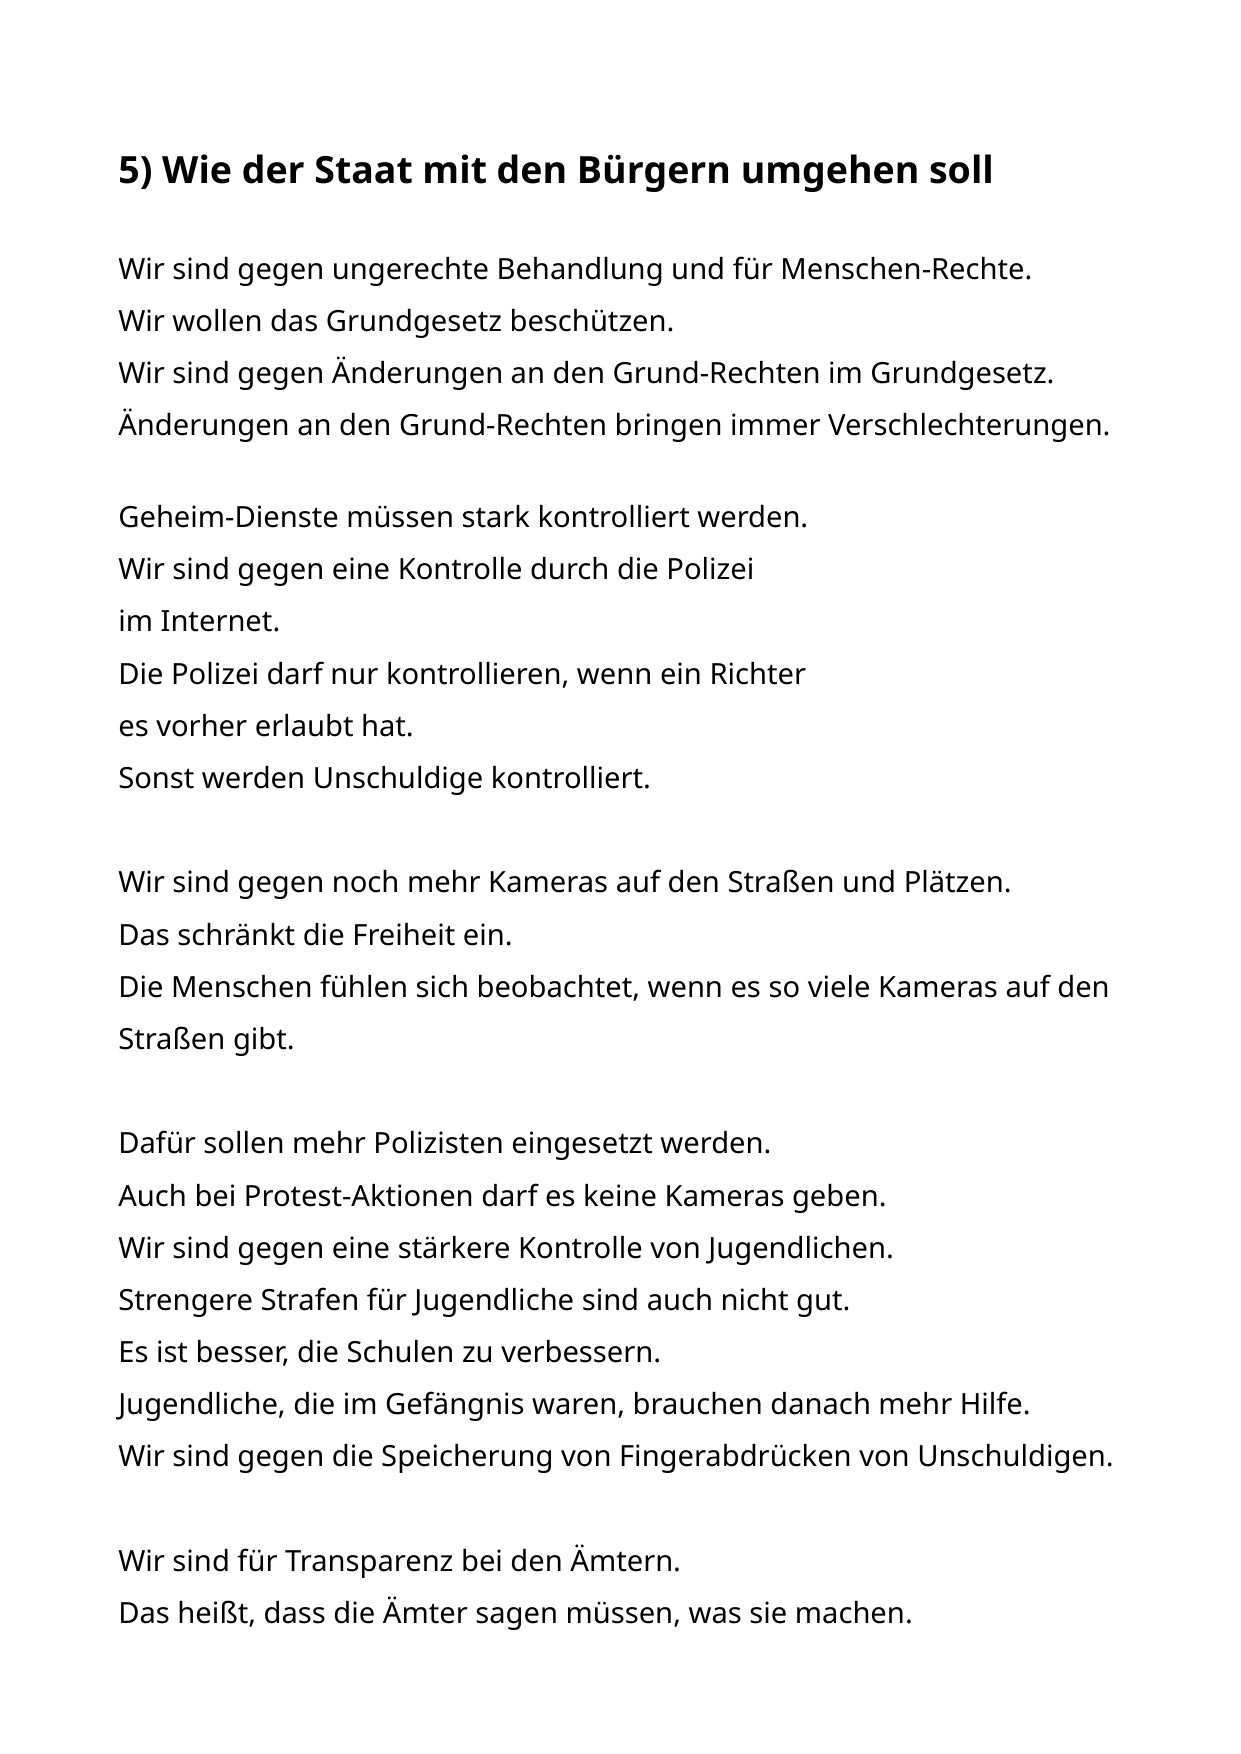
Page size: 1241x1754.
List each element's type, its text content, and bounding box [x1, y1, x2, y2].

text Wir sind gegen eine Kontrolle durch die Polizei [118, 548, 1150, 588]
text Wir sind für Transparenz bei den Ämtern. [118, 1540, 1150, 1580]
text Das heißt, dass die Ämter sagen müssen, was sie machen. [118, 1592, 1150, 1632]
text Auch bei Protest-Aktionen darf es keine Kameras geben. [118, 1175, 1150, 1214]
text Geheim-Dienste müssen stark kontrolliert werden. [118, 457, 1150, 536]
text Änderungen an den Grund-Rechten bringen immer Verschlechterungen. [118, 404, 1150, 444]
text Straßen gibt. [118, 1018, 1150, 1058]
text Die Menschen fühlen sich beobachtet, wenn es so viele Kameras auf den [118, 966, 1150, 1006]
text Dafür sollen mehr Polizisten eingesetzt werden. [118, 1123, 1150, 1162]
text Jugendliche, die im Gefängnis waren, brauchen danach mehr Hilfe. [118, 1383, 1150, 1423]
text Es ist besser, die Schulen zu verbessern. [118, 1331, 1150, 1371]
text Die Polizei darf nur kontrollieren, wenn ein Richter [118, 653, 1150, 693]
text es vorher erlaubt hat. [118, 705, 1150, 745]
text Sonst werden Unschuldige kontrolliert. [118, 757, 1150, 797]
text Wir sind gegen noch mehr Kameras auf den Straßen und Plätzen. [118, 862, 1150, 901]
text Wir sind gegen ungerechte Behandlung und für Menschen-Rechte. [118, 248, 1150, 288]
text Wir wollen das Grundgesetz beschützen. [118, 300, 1150, 340]
text Strengere Strafen für Jugendliche sind auch nicht gut. [118, 1279, 1150, 1319]
text Das schränkt die Freiheit ein. [118, 914, 1150, 953]
text Wir sind gegen die Speicherung von Fingerabdrücken von Unschuldigen. [118, 1436, 1150, 1475]
text im Internet. [118, 601, 1150, 640]
text Wir sind gegen Änderungen an den Grund-Rechten im Grundgesetz. [118, 352, 1150, 392]
subtitle 5) Wie der Staat mit den Bürgern umgehen soll [118, 143, 1150, 194]
text Wir sind gegen eine stärkere Kontrolle von Jugendlichen. [118, 1227, 1150, 1267]
